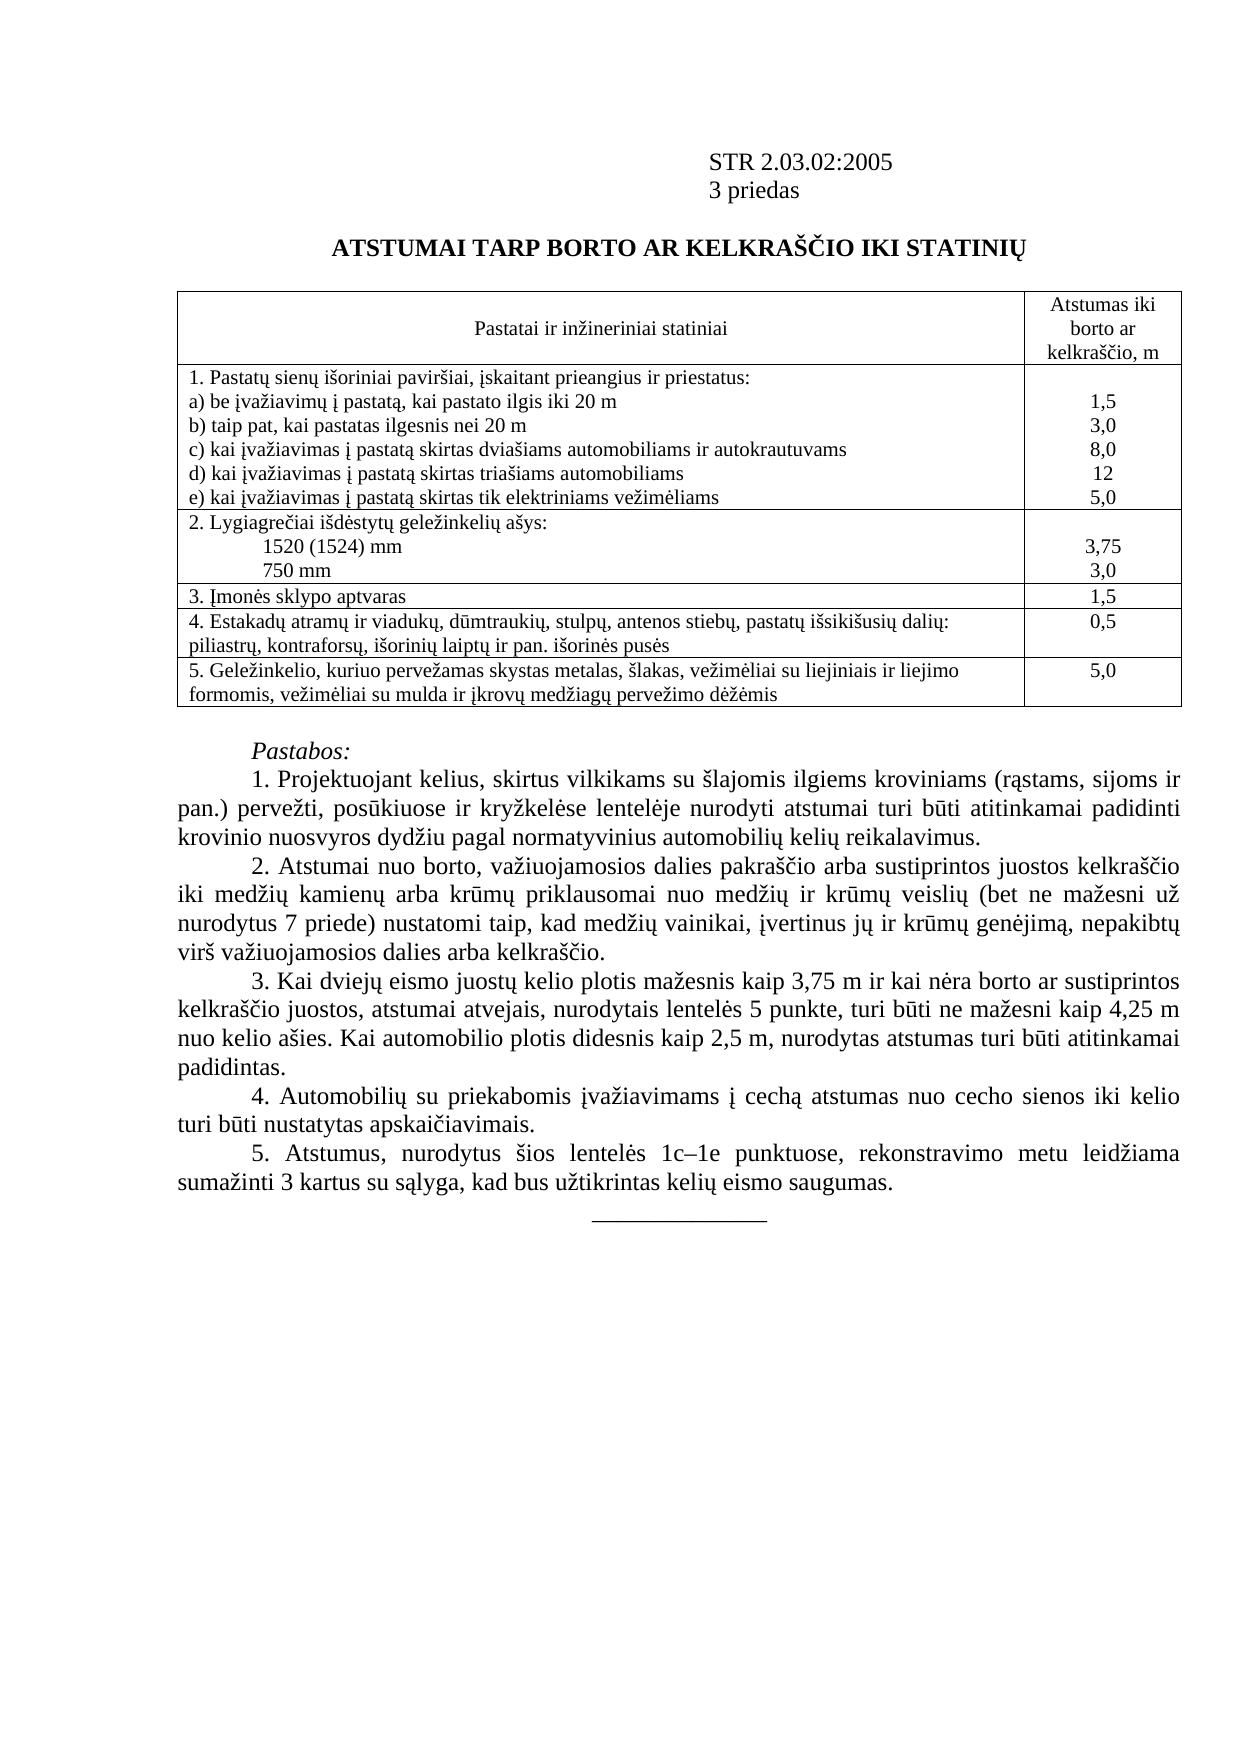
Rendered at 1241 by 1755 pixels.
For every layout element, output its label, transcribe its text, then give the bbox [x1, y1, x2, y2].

table_cell 1. Pastatų sienų išoriniai paviršiai, įskaitant prieangius ir priestatus: a) be įvažiavimų į pastatą, kai pastato ilgis iki 20 m b) taip pat, kai pastatas ilgesnis nei 20 m c) kai įvažiavimas į pastatą skirtas dviašiams automobiliams ir autokrautuvams d) kai įvažiavimas į pastatą skirtas triašiams automobiliams e) kai įvažiavimas į pastatą skirtas tik elektriniams vežimėliams [178, 365, 1024, 509]
table_header Atstumas iki borto ar kelkraščio, m [1025, 292, 1181, 364]
text 4. Automobilių su priekabomis įvažiavimams į cechą atstumas nuo cecho sienos iki kelio turi būti nustatytas apskaičiavimais. [177, 1081, 1181, 1138]
table_cell 2. Lygiagrečiai išdėstytų geležinkelių ašys: 1520 (1524) mm 750 mm [178, 510, 1024, 582]
text STR 2.03.02:2005 [177, 147, 1181, 176]
table_cell 3. Įmonės sklypo aptvaras [178, 584, 1024, 608]
text 5. Atstumus, nurodytus šios lentelės 1c–1e punktuose, rekonstravimo metu leidžiama sumažinti 3 kartus su sąlyga, kad bus užtikrintas kelių eismo saugumas. [177, 1138, 1181, 1196]
text ______________ [177, 1196, 1181, 1224]
text 3. Kai dviejų eismo juostų kelio plotis mažesnis kaip 3,75 m ir kai nėra borto ar sustiprintos kelkraščio juostos, atstumai atvejais, nurodytais lentelės 5 punkte, turi būti ne mažesni kaip 4,25 m nuo kelio ašies. Kai automobilio plotis didesnis kaip 2,5 m, nurodytas atstumas turi būti atitinkamai padidintas. [177, 966, 1181, 1081]
table_cell 1,5 [1025, 584, 1181, 608]
text Pastabos: [177, 736, 1181, 764]
table_cell 5,0 [1025, 658, 1181, 706]
text 2. Atstumai nuo borto, važiuojamosios dalies pakraščio arba sustiprintos juostos kelkraščio iki medžių kamienų arba krūmų priklausomai nuo medžių ir krūmų veislių (bet ne mažesni už nurodytus 7 priede) nustatomi taip, kad medžių vainikai, įvertinus jų ir krūmų genėjimą, nepakibtų virš važiuojamosios dalies arba kelkraščio. [177, 851, 1181, 966]
table_cell 1,5 3,0 8,0 12 5,0 [1025, 365, 1181, 509]
text 3 priedas [177, 176, 1181, 204]
text ATSTUMAI TARP BORTO AR KELKRAŠČIO IKI STATINIŲ [177, 233, 1181, 262]
table_cell 3,75 3,0 [1025, 510, 1181, 582]
text 1. Projektuojant kelius, skirtus vilkikams su šlajomis ilgiems kroviniams (rąstams, sijoms ir pan.) pervežti, posūkiuose ir kryžkelėse lentelėje nurodyti atstumai turi būti atitinkamai padidinti krovinio nuosvyros dydžiu pagal normatyvinius automobilių kelių reikalavimus. [177, 764, 1181, 851]
table_cell 0,5 [1025, 609, 1181, 657]
table_header Pastatai ir inžineriniai statiniai [178, 292, 1024, 364]
table_cell 4. Estakadų atramų ir viadukų, dūmtraukių, stulpų, antenos stiebų, pastatų išsikišusių dalių: piliastrų, kontraforsų, išorinių laiptų ir pan. išorinės pusės [178, 609, 1024, 657]
table_cell 5. Geležinkelio, kuriuo pervežamas skystas metalas, šlakas, vežimėliai su liejiniais ir liejimo formomis, vežimėliai su mulda ir įkrovų medžiagų pervežimo dėžėmis [178, 658, 1024, 706]
